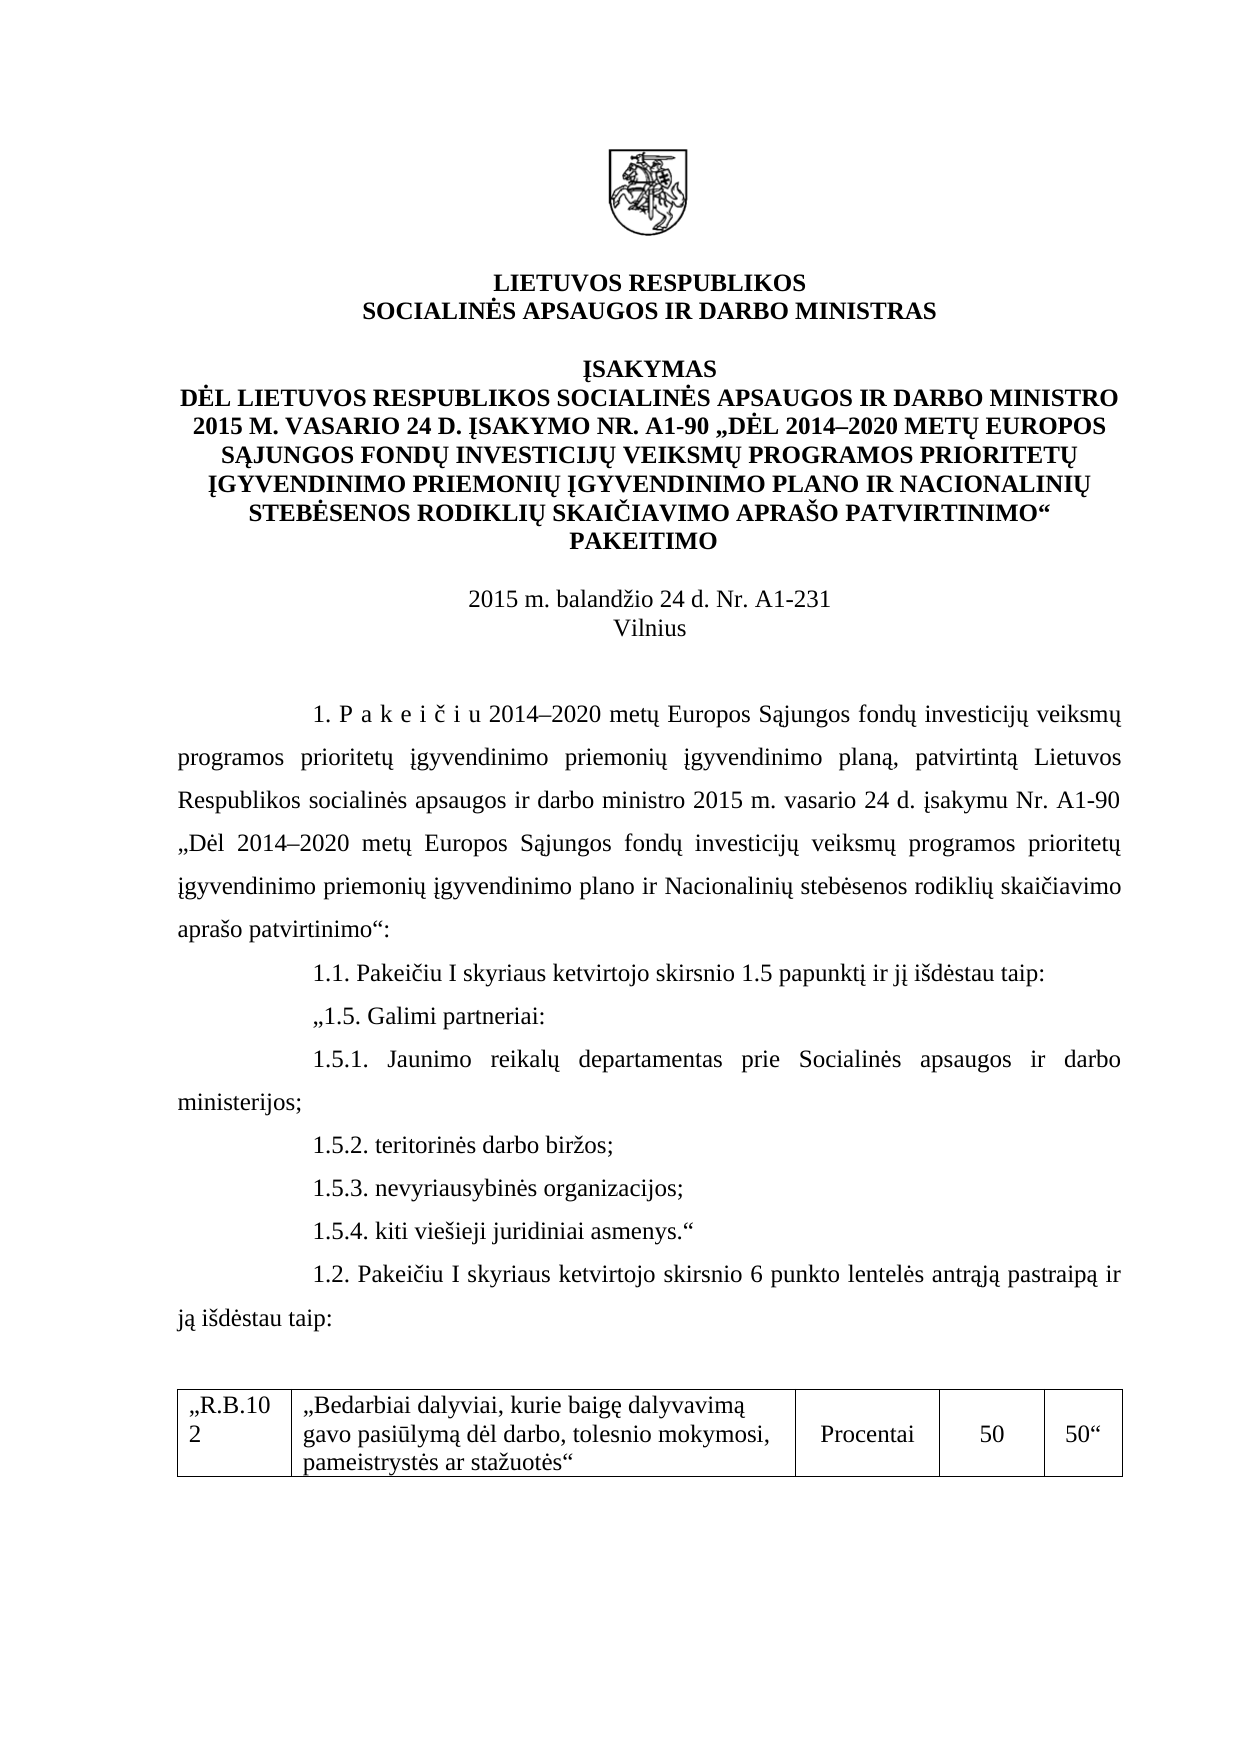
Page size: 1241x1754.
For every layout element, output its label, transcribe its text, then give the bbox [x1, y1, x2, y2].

text 1.5.1. Jaunimo reikalų departamentas prie Socialinės apsaugos ir darbo ministerijos; [177, 1044, 1122, 1116]
text ĮSAKYMAS [177, 354, 1122, 383]
table_header Procentai [796, 1390, 939, 1476]
text Vilnius [177, 613, 1122, 641]
text LIETUVOS RESPUBLIKOS [177, 268, 1122, 296]
text 2015 m. balandžio 24 d. Nr. A1-231 [177, 584, 1122, 613]
table_header 50“ [1045, 1390, 1122, 1476]
text 1.5.4. kiti viešieji juridiniai asmenys.“ [177, 1216, 1122, 1245]
text 1. P a k e i č i u 2014–2020 metų Europos Sąjungos fondų investicijų veiksmų programos prioritetų įgyvendinimo priemonių įgyvendinimo planą, patvirtintą Lietuvos Respublikos socialinės apsaugos ir darbo ministro 2015 m. vasario 24 d. įsakymu Nr. A1-90 „Dėl 2014–2020 metų Europos Sąjungos fondų investicijų veiksmų programos prioritetų įgyvendinimo priemonių įgyvendinimo plano ir Nacionalinių stebėsenos rodiklių skaičiavimo aprašo patvirtinimo“: [177, 699, 1122, 943]
text „1.5. Galimi partneriai: [177, 1001, 1122, 1029]
text SOCIALINĖS APSAUGOS IR DARBO MINISTRAS [177, 296, 1122, 325]
table_header „Bedarbiai dalyviai, kurie baigę dalyvavimą gavo pasiūlymą dėl darbo, tolesnio mokymosi, pameistrystės ar stažuotės“ [292, 1390, 795, 1476]
table_header 50 [940, 1390, 1044, 1476]
text 1.5.3. nevyriausybinės organizacijos; [177, 1173, 1122, 1202]
text 1.5.2. teritorinės darbo biržos; [177, 1130, 1122, 1159]
text DĖL LIETUVOS RESPUBLIKOS SOCIALINĖS APSAUGOS IR DARBO MINISTRO 2015 M. VASARIO 24 D. ĮSAKYMO NR. A1-90 „DĖL 2014–2020 METŲ EUROPOS SĄJUNGOS FONDŲ INVESTICIJŲ VEIKSMŲ PROGRAMOS PRIORITETŲ ĮGYVENDINIMO PRIEMONIŲ ĮGYVENDINIMO PLANO IR NACIONALINIŲ STEBĖSENOS RODIKLIŲ SKAIČIAVIMO APRAŠO PATVIRTINIMO“ PAKEITIMO [177, 383, 1122, 555]
text 1.2. Pakeičiu I skyriaus ketvirtojo skirsnio 6 punkto lentelės antrąją pastraipą ir ją išdėstau taip: [177, 1259, 1122, 1331]
text 1.1. Pakeičiu I skyriaus ketvirtojo skirsnio 1.5 papunktį ir jį išdėstau taip: [177, 958, 1122, 986]
table_header „R.B.102 [178, 1390, 291, 1476]
